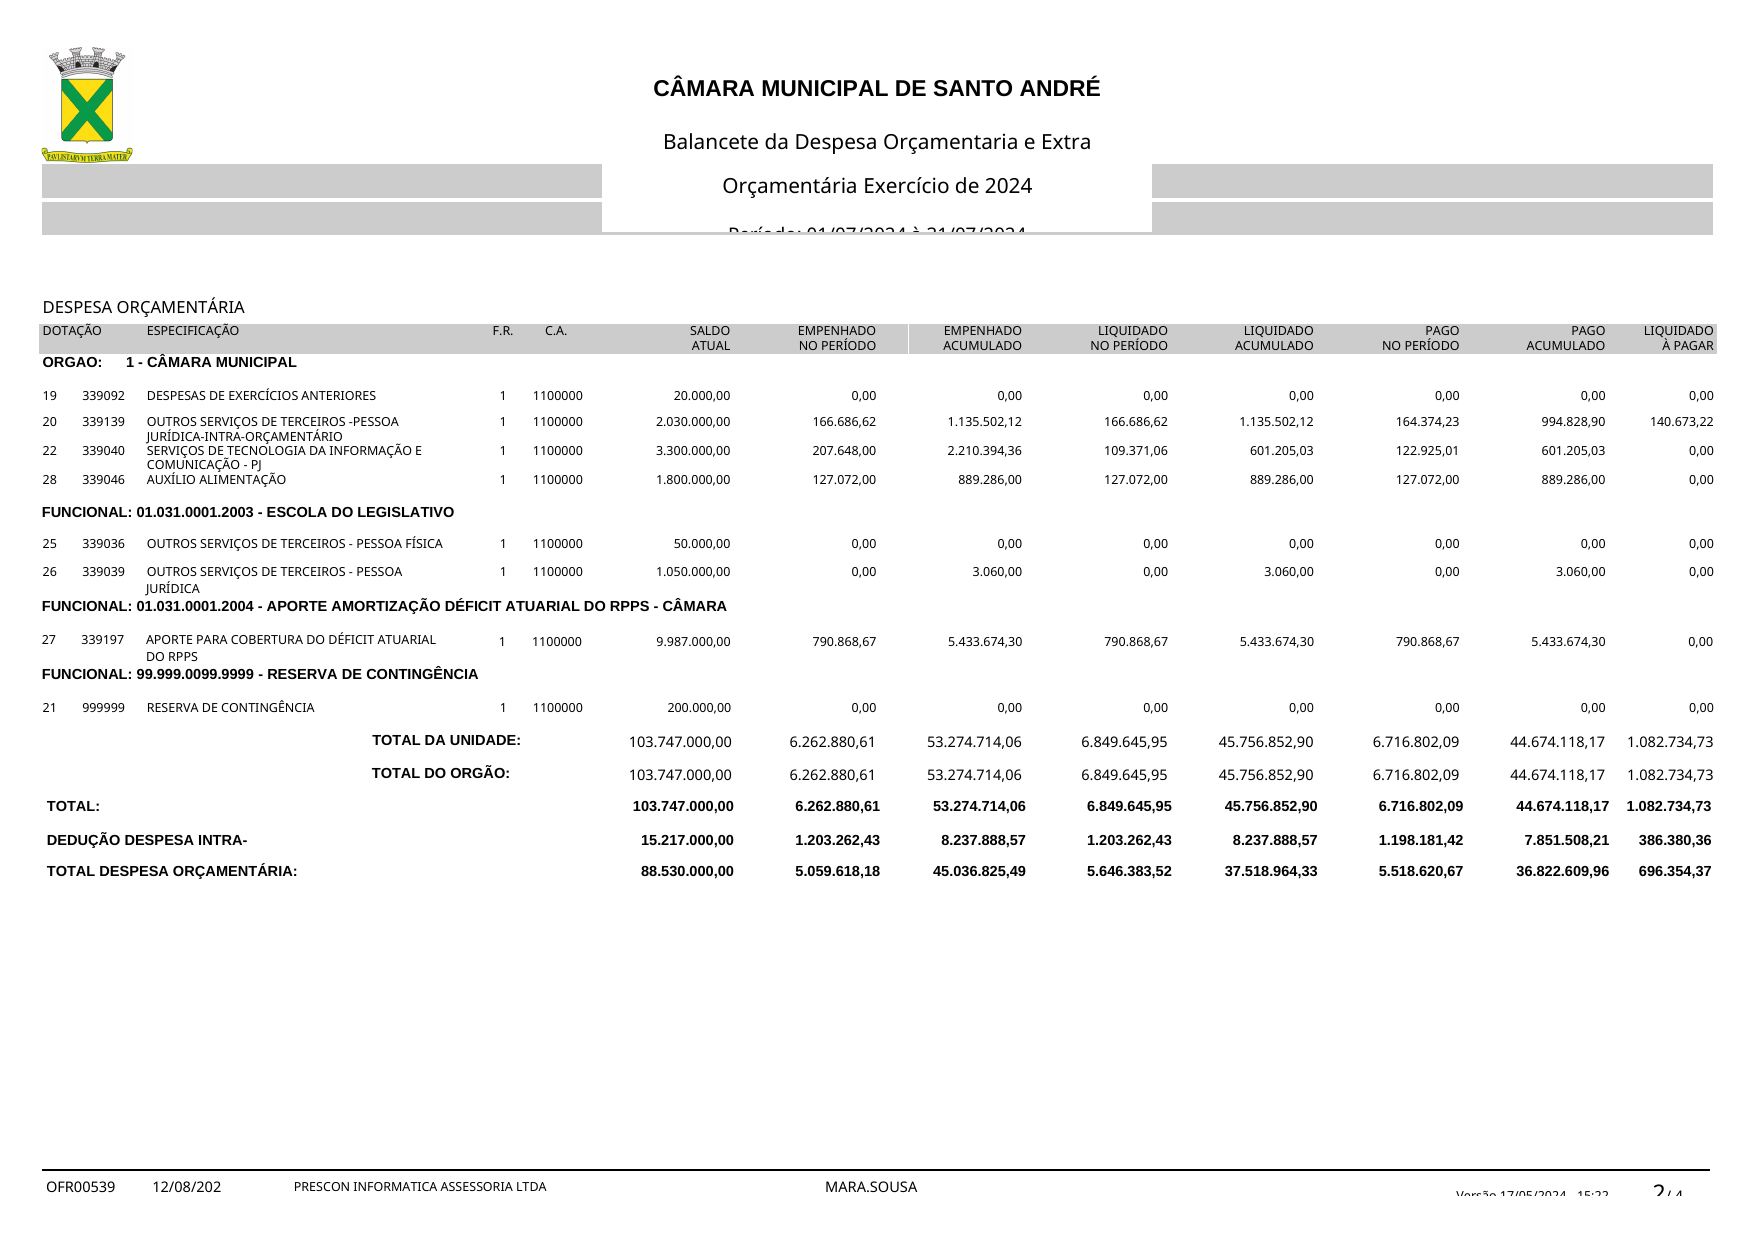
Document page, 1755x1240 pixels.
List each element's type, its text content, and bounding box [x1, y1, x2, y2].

table_cell 140.673,22 [1625, 409, 1717, 431]
table_cell 6.849.645,95 [1054, 717, 1195, 757]
table_cell 5.059.618,18 [762, 857, 904, 882]
table_header 50.000,00 [619, 538, 791, 559]
table_cell 1.198.181,42 [1345, 824, 1487, 857]
table_header 0,00 [1487, 703, 1617, 717]
table_cell 6.716.802,09 [1345, 757, 1487, 790]
table_cell PAGO [1492, 324, 1625, 340]
table_cell 6.262.880,61 [762, 757, 904, 790]
table_cell EMPENHADO [763, 324, 908, 340]
table_cell [349, 857, 527, 882]
table_cell 0,00 [1492, 379, 1625, 409]
table_cell 6.716.802,09 [1345, 717, 1487, 757]
table_cell 127.072,00 [1055, 475, 1201, 489]
table_cell [1201, 460, 1346, 474]
table_cell [1055, 460, 1201, 474]
table_cell [349, 790, 527, 823]
table_header 1 [486, 538, 519, 559]
table_cell 6.716.802,09 [1345, 790, 1487, 823]
table_cell 53.274.714,06 [904, 757, 1054, 790]
table_cell 37.518.964,33 [1195, 857, 1345, 882]
table_cell COMUNICAÇÃO - PJ [69, 460, 465, 474]
table_cell [1492, 460, 1625, 474]
text FUNCIONAL: 01.031.0001.2003 - ESCOLA DO LEGISLATIVO [42, 504, 1727, 520]
table_cell ACUMULADO [909, 340, 1055, 354]
table_cell 1.203.262,43 [762, 824, 904, 857]
table_cell 166.686,62 [763, 409, 908, 431]
table_cell [1346, 355, 1492, 379]
table_cell 44.674.118,17 [1487, 717, 1617, 757]
table_cell [1055, 431, 1201, 446]
table_cell [1492, 431, 1625, 446]
table_header 1100000 [520, 538, 619, 559]
table_cell 5.646.383,52 [1054, 857, 1195, 882]
table_cell [39, 460, 69, 474]
table_header 1 [349, 703, 527, 717]
table_header 0,00 [1083, 538, 1216, 559]
text JURÍDICA [146, 581, 1727, 598]
table_cell 8.237.888,57 [1195, 824, 1345, 857]
table_header 0,00 [1617, 703, 1716, 717]
table_cell 889.286,00 [1201, 475, 1346, 489]
table_cell 28 [39, 475, 69, 489]
table_header 0,00 [1195, 703, 1345, 717]
table_cell ACUMULADO [1492, 340, 1625, 354]
table_cell 1100000 [520, 559, 619, 581]
table_cell [763, 431, 908, 446]
table_cell 0,00 [763, 379, 908, 409]
table_cell 994.828,90 [1492, 409, 1625, 431]
table_cell [465, 355, 524, 379]
table_cell ACUMULADO [1201, 340, 1346, 354]
table_cell 889.286,00 [1492, 475, 1625, 489]
table_cell [909, 431, 1055, 446]
table_cell ORGAO: 1 - CÂMARA MUNICIPAL [39, 355, 465, 379]
table_cell 0,00 [1201, 379, 1346, 409]
table_cell NO PERÍODO [763, 340, 908, 354]
table_cell DOTAÇÃO ESPECIFICAÇÃO [39, 324, 465, 340]
table_cell [465, 340, 524, 354]
table_cell F.R. [465, 324, 524, 340]
table_cell 3.060,00 [1216, 559, 1374, 581]
table_header [465, 299, 1717, 324]
table_cell 164.374,23 [1346, 409, 1492, 431]
table_cell 601.205,03 [1492, 446, 1625, 460]
table_cell 20 339139 OUTROS SERVIÇOS DE TERCEIROS -PESSOA [39, 409, 465, 431]
table_header 0,00 [1508, 538, 1647, 559]
table_cell 3.300.000,00 [619, 446, 763, 460]
table_cell PAGO [1346, 324, 1492, 340]
table_cell 207.648,00 [763, 446, 908, 460]
table_cell 22 339040 SERVIÇOS DE TECNOLOGIA DA INFORMAÇÃO E [39, 446, 465, 460]
table_cell [1346, 460, 1492, 474]
table_cell 0,00 [909, 379, 1055, 409]
table_cell 1 [486, 559, 519, 581]
table_cell 53.274.714,06 [904, 790, 1054, 823]
table_cell 19 339092 DESPESAS DE EXERCÍCIOS ANTERIORES [39, 379, 465, 409]
table_cell 0,00 [1055, 379, 1201, 409]
table_cell [465, 460, 524, 474]
table_cell 6.262.880,61 [762, 790, 904, 823]
table_cell 109.371,06 [1055, 446, 1201, 460]
table_cell 15.217.000,00 [527, 824, 762, 857]
table_cell 45.756.852,90 [1195, 717, 1345, 757]
text 27 339197 APORTE PARA COBERTURA DO DÉFICIT ATUARIAL DO RPPS [42, 631, 456, 665]
table_cell [39, 757, 349, 790]
table_header 999999 RESERVA DE CONTINGÊNCIA [69, 703, 349, 717]
table_cell 127.072,00 [1346, 475, 1492, 489]
table_cell 5.518.620,67 [1345, 857, 1487, 882]
table_cell [1055, 355, 1201, 379]
table_cell 1.082.734,73 [1617, 757, 1716, 790]
table_cell TOTAL: [39, 790, 349, 823]
table_cell [1201, 431, 1346, 446]
table_cell [909, 355, 1055, 379]
table_header 0,00 [925, 538, 1082, 559]
table_cell [524, 431, 619, 446]
table_cell 1.082.734,73 [1617, 790, 1716, 823]
table_header 0,00 [1647, 538, 1717, 559]
table_cell 696.354,37 [1617, 857, 1716, 882]
table_cell C.A. [524, 324, 619, 340]
table_cell 2.030.000,00 [619, 409, 763, 431]
table_cell 0,00 [1083, 559, 1216, 581]
table_cell 0,00 [1647, 559, 1717, 581]
table_header 0,00 [904, 703, 1054, 717]
table_header 25 339036 OUTROS SERVIÇOS DE TERCEIROS - PESSOA FÍSICA [39, 538, 486, 559]
table_cell 0,00 [1625, 475, 1717, 489]
table_cell 26 339039 OUTROS SERVIÇOS DE TERCEIROS - PESSOA [39, 559, 486, 581]
table_cell 0,00 [1346, 379, 1492, 409]
table_cell [1625, 431, 1717, 446]
table_cell 1.203.262,43 [1054, 824, 1195, 857]
table_cell 1.135.502,12 [909, 409, 1055, 431]
table_cell 3.060,00 [1508, 559, 1647, 581]
table_cell LIQUIDADO [1201, 324, 1346, 340]
table_header 0,00 [762, 703, 904, 717]
table_cell [1492, 355, 1625, 379]
table_cell [465, 431, 524, 446]
table_cell 7.851.508,21 [1487, 824, 1617, 857]
table_header 0,00 [791, 538, 924, 559]
table_cell [1625, 460, 1717, 474]
table_cell 1100000 [524, 446, 619, 460]
table_cell [1625, 355, 1717, 379]
table_cell 1 [465, 379, 524, 409]
table_cell LIQUIDADO [1055, 324, 1201, 340]
table_cell [524, 340, 619, 354]
table_cell [619, 431, 763, 446]
table_cell [909, 460, 1055, 474]
table_cell 166.686,62 [1055, 409, 1201, 431]
table_cell [39, 717, 349, 757]
table_cell 2.210.394,36 [909, 446, 1055, 460]
table_header 0,00 [1345, 703, 1487, 717]
text FUNCIONAL: 01.031.0001.2004 - APORTE AMORTIZAÇÃO DÉFICIT ATUARIAL DO RPPS - CÂMARA [42, 598, 1727, 615]
table_cell TOTAL DA UNIDADE: [349, 717, 527, 757]
table_cell SALDO [619, 324, 763, 340]
table_header 200.000,00 [605, 703, 762, 717]
table_cell [763, 460, 908, 474]
table_cell EMPENHADO [909, 324, 1055, 340]
table_cell 0,00 [1625, 446, 1717, 460]
table_cell 122.925,01 [1346, 446, 1492, 460]
table_cell 44.674.118,17 [1487, 757, 1617, 790]
table_cell 0,00 [1374, 559, 1508, 581]
table_header 0,00 [1216, 538, 1374, 559]
table_cell 3.060,00 [925, 559, 1082, 581]
table_header 0,00 [1374, 538, 1508, 559]
text 1 1100000 9.987.000,00 790.868,67 5.433.674,30 790.868,67 5.433.674,30 790.868,67 5.433.674,30 0,00 [499, 633, 1727, 651]
table_cell 6.849.645,95 [1054, 790, 1195, 823]
table_cell JURÍDICA-INTRA-ORÇAMENTÁRIO [39, 431, 465, 446]
table_cell 601.205,03 [1201, 446, 1346, 460]
table_cell 1 [465, 446, 524, 460]
table_header 21 [39, 703, 69, 717]
table_cell [763, 355, 908, 379]
table_cell 1 [465, 409, 524, 431]
table_cell [1346, 431, 1492, 446]
table_cell 0,00 [1625, 379, 1717, 409]
table_cell DEDUÇÃO DESPESA INTRA- [39, 824, 349, 857]
table_header DESPESA ORÇAMENTÁRIA [39, 299, 465, 324]
table_cell 1100000 [524, 409, 619, 431]
table_cell 386.380,36 [1617, 824, 1716, 857]
table_cell 1100000 [524, 379, 619, 409]
table_cell LIQUIDADO [1625, 324, 1717, 340]
table_header 1100000 [527, 703, 605, 717]
table_cell 339046 AUXÍLIO ALIMENTAÇÃO [69, 475, 465, 489]
table_cell TOTAL DO ORGÃO: [349, 757, 527, 790]
table_cell [524, 355, 619, 379]
table_cell ATUAL [619, 340, 763, 354]
table_cell 1100000 [524, 475, 619, 489]
table_cell [1201, 355, 1346, 379]
table_cell À PAGAR [1625, 340, 1717, 354]
table_cell 88.530.000,00 [527, 857, 762, 882]
table_cell 8.237.888,57 [904, 824, 1054, 857]
table_cell [619, 355, 763, 379]
table_cell 1 [465, 475, 524, 489]
table_cell 1.135.502,12 [1201, 409, 1346, 431]
table_cell 36.822.609,96 [1487, 857, 1617, 882]
table_cell 103.747.000,00 [527, 717, 762, 757]
table_cell 20.000,00 [619, 379, 763, 409]
table_cell 103.747.000,00 [527, 790, 762, 823]
table_cell 53.274.714,06 [904, 717, 1054, 757]
table_cell TOTAL DESPESA ORÇAMENTÁRIA: [39, 857, 349, 882]
text FUNCIONAL: 99.999.0099.9999 - RESERVA DE CONTINGÊNCIA [42, 666, 478, 683]
table_cell 44.674.118,17 [1487, 790, 1617, 823]
table_cell 45.036.825,49 [904, 857, 1054, 882]
table_cell 6.849.645,95 [1054, 757, 1195, 790]
table_header 0,00 [1054, 703, 1195, 717]
table_cell [524, 460, 619, 474]
table_cell 127.072,00 [763, 475, 908, 489]
table_cell 103.747.000,00 [527, 757, 762, 790]
table_cell 1.082.734,73 [1617, 717, 1716, 757]
table_cell [39, 340, 465, 354]
table_cell 1.050.000,00 [619, 559, 791, 581]
table_cell 45.756.852,90 [1195, 790, 1345, 823]
table_cell 889.286,00 [909, 475, 1055, 489]
table_cell 45.756.852,90 [1195, 757, 1345, 790]
table_cell 6.262.880,61 [762, 717, 904, 757]
table_cell [349, 824, 527, 857]
table_cell [619, 460, 763, 474]
table_cell NO PERÍODO [1346, 340, 1492, 354]
table_cell 0,00 [791, 559, 924, 581]
table_cell NO PERÍODO [1055, 340, 1201, 354]
table_cell 1.800.000,00 [619, 475, 763, 489]
